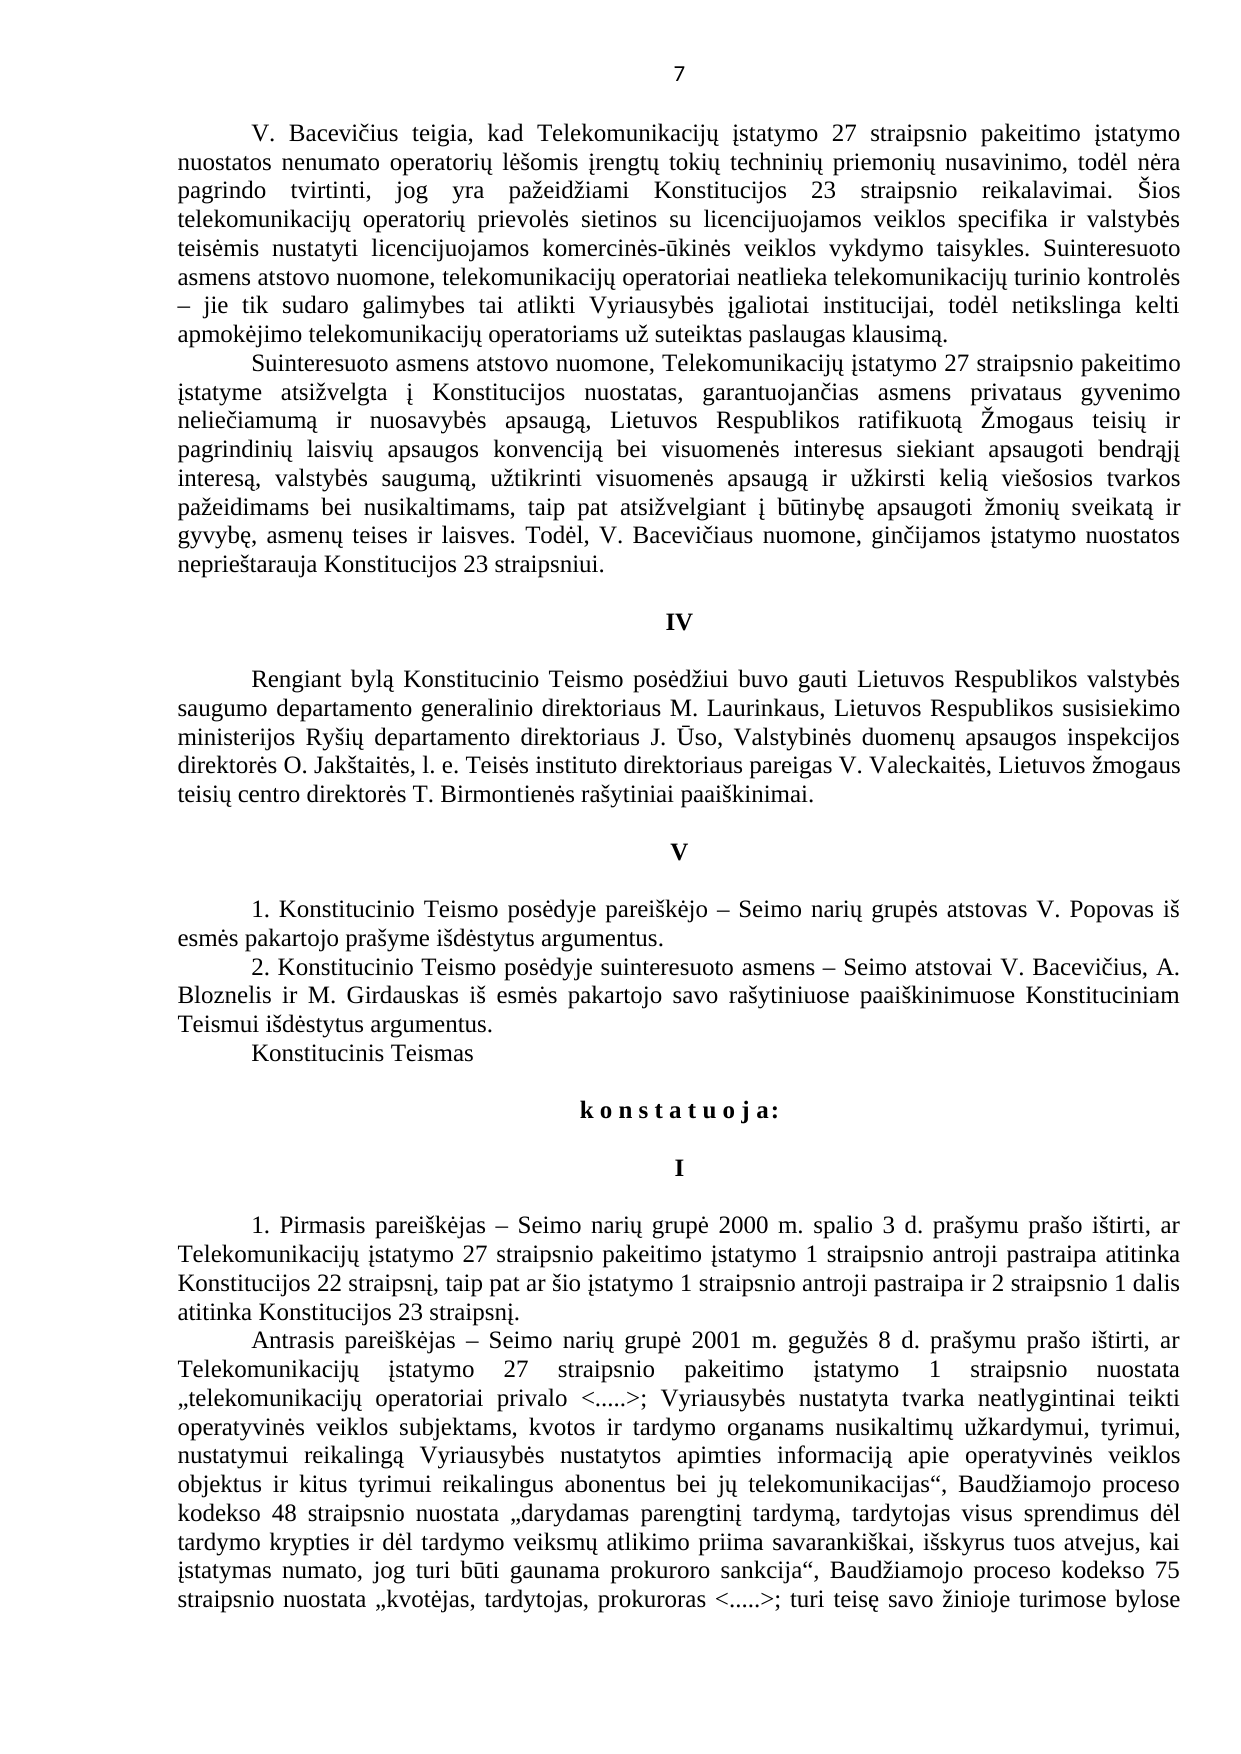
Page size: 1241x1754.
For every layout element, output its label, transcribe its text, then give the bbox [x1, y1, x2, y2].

text V [177, 837, 1181, 866]
text V. Bacevičius teigia, kad Telekomunikacijų įstatymo 27 straipsnio pakeitimo įstatymo nuostatos nenumato operatorių lėšomis įrengtų tokių techninių priemonių nusavinimo, todėl nėra pagrindo tvirtinti, jog yra pažeidžiami Konstitucijos 23 straipsnio reikalavimai. Šios telekomunikacijų operatorių prievolės sietinos su licencijuojamos veiklos specifika ir valstybės teisėmis nustatyti licencijuojamos komercinės-ūkinės veiklos vykdymo taisykles. Suinteresuoto asmens atstovo nuomone, telekomunikacijų operatoriai neatlieka telekomunikacijų turinio kontrolės – jie tik sudaro galimybes tai atlikti Vyriausybės įgaliotai institucijai, todėl netikslinga kelti apmokėjimo telekomunikacijų operatoriams už suteiktas paslaugas klausimą. [177, 118, 1181, 348]
text Konstitucinis Teismas [177, 1038, 1181, 1067]
text Suinteresuoto asmens atstovo nuomone, Telekomunikacijų įstatymo 27 straipsnio pakeitimo įstatyme atsižvelgta į Konstitucijos nuostatas, garantuojančias asmens privataus gyvenimo neliečiamumą ir nuosavybės apsaugą, Lietuvos Respublikos ratifikuotą Žmogaus teisių ir pagrindinių laisvių apsaugos konvenciją bei visuomenės interesus siekiant apsaugoti bendrąjį interesą, valstybės saugumą, užtikrinti visuomenės apsaugą ir užkirsti kelią viešosios tvarkos pažeidimams bei nusikaltimams, taip pat atsižvelgiant į būtinybę apsaugoti žmonių sveikatą ir gyvybę, asmenų teises ir laisves. Todėl, V. Bacevičiaus nuomone, ginčijamos įstatymo nuostatos neprieštarauja Konstitucijos 23 straipsniui. [177, 348, 1181, 578]
text IV [177, 607, 1181, 636]
text I [177, 1153, 1181, 1182]
text 1. Konstitucinio Teismo posėdyje pareiškėjo – Seimo narių grupės atstovas V. Popovas iš esmės pakartojo prašyme išdėstytus argumentus. [177, 894, 1181, 952]
text 2. Konstitucinio Teismo posėdyje suinteresuoto asmens – Seimo atstovai V. Bacevičius, A. Bloznelis ir M. Girdauskas iš esmės pakartojo savo rašytiniuose paaiškinimuose Konstituciniam Teismui išdėstytus argumentus. [177, 952, 1181, 1038]
text Rengiant bylą Konstitucinio Teismo posėdžiui buvo gauti Lietuvos Respublikos valstybės saugumo departamento generalinio direktoriaus M. Laurinkaus, Lietuvos Respublikos susisiekimo ministerijos Ryšių departamento direktoriaus J. Ūso, Valstybinės duomenų apsaugos inspekcijos direktorės O. Jakštaitės, l. e. Teisės instituto direktoriaus pareigas V. Valeckaitės, Lietuvos žmogaus teisių centro direktorės T. Birmontienės rašytiniai paaiškinimai. [177, 664, 1181, 808]
text 1. Pirmasis pareiškėjas – Seimo narių grupė 2000 m. spalio 3 d. prašymu prašo ištirti, ar Telekomunikacijų įstatymo 27 straipsnio pakeitimo įstatymo 1 straipsnio antroji pastraipa atitinka Konstitucijos 22 straipsnį, taip pat ar šio įstatymo 1 straipsnio antroji pastraipa ir 2 straipsnio 1 dalis atitinka Konstitucijos 23 straipsnį. [177, 1211, 1181, 1326]
text konstatuoja: [177, 1096, 1181, 1124]
text Antrasis pareiškėjas – Seimo narių grupė 2001 m. gegužės 8 d. prašymu prašo ištirti, ar Telekomunikacijų įstatymo 27 straipsnio pakeitimo įstatymo 1 straipsnio nuostata „telekomunikacijų operatoriai privalo <.....>; Vyriausybės nustatyta tvarka neatlygintinai teikti operatyvinės veiklos subjektams, kvotos ir tardymo organams nusikaltimų užkardymui, tyrimui, nustatymui reikalingą Vyriausybės nustatytos apimties informaciją apie operatyvinės veiklos objektus ir kitus tyrimui reikalingus abonentus bei jų telekomunikacijas“, Baudžiamojo proceso kodekso 48 straipsnio nuostata „darydamas parengtinį tardymą, tardytojas visus sprendimus dėl tardymo krypties ir dėl tardymo veiksmų atlikimo priima savarankiškai, išskyrus tuos atvejus, kai įstatymas numato, jog turi būti gaunama prokuroro sankcija“, Baudžiamojo proceso kodekso 75 straipsnio nuostata „kvotėjas, tardytojas, prokuroras <.....>; turi teisę savo žinioje turimose bylose [177, 1326, 1181, 1613]
